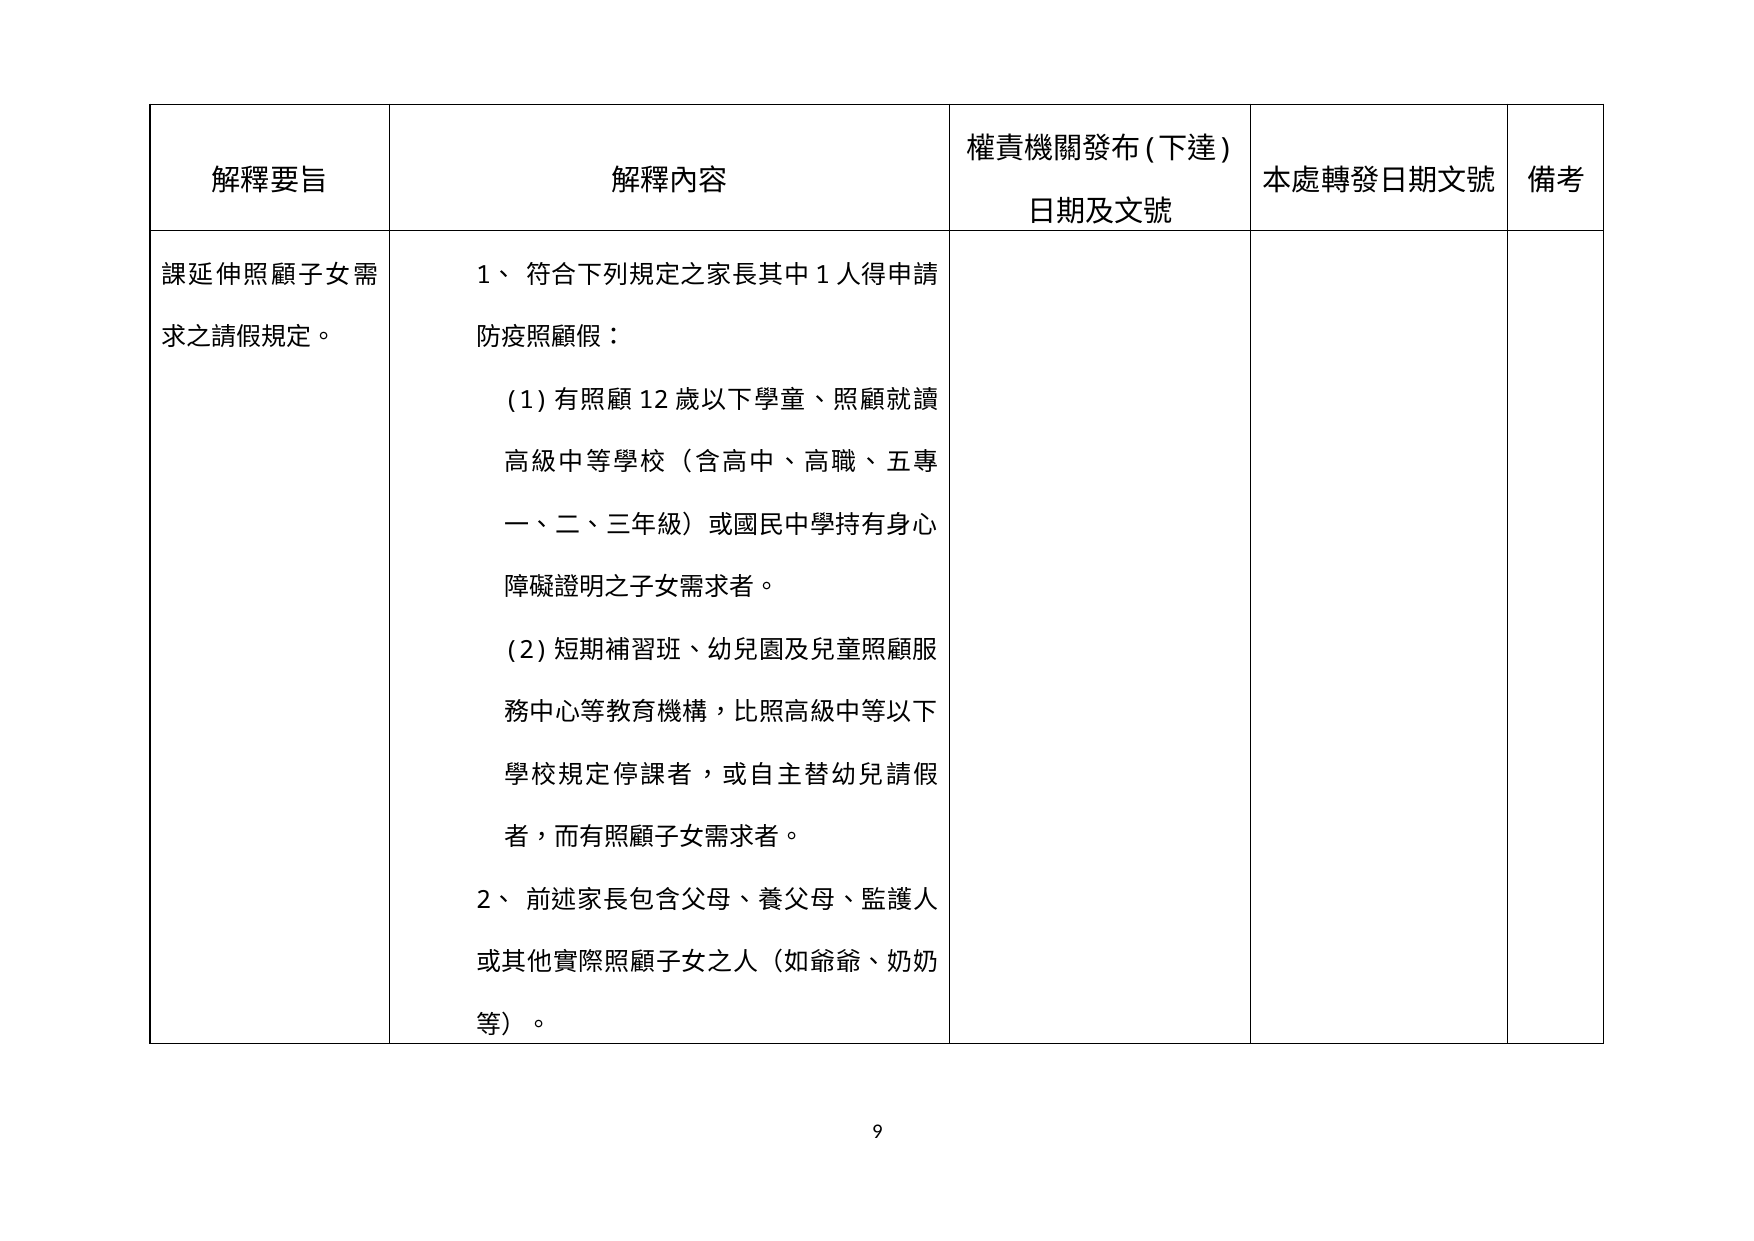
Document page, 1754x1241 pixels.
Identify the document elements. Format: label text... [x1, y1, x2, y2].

table_header 解釋要旨 [151, 105, 389, 229]
table_header 本處轉發日期文號 [1251, 105, 1507, 229]
table_header 備考 [1508, 105, 1603, 229]
table_header 解釋內容 [390, 105, 949, 229]
table_header 權責機關發布(下達) 日期及文號 [950, 105, 1250, 229]
table_cell 課延伸照顧子女需求之請假規定。 [151, 231, 389, 1043]
table_cell [1508, 231, 1603, 1043]
table_cell [950, 231, 1250, 1043]
table_cell 有關各機關（構）人員因校園停課延伸照顧子女需求之請假規定，請依行政院人事行政總處109年2月27日總處培字第1090027627號函辦理，重點如下： 符合下列規定之家長其中1人得申請防疫照顧假： 有照顧12歲以下學童、照顧就讀高級中等學校（含高中、高職、五專一、二、三年級）或國民中學持有身心障礙證明之子女需求者。 短期補習班、幼兒園及兒童照顧服務中心等教育機構，比照高級中等以下學校規定停課者，或自主替幼兒請假者，而有照顧子女需求者。 前述家長包含父母、養父母、監護人或其他實際照顧子女之人（如爺爺、奶奶等）。 防疫照顧假，不支薪。 除申請防疫照顧假外，亦得依現行各類人員所適用之請假規定以事假（家庭照顧假）、休假或加班補休辦理。 各機關對所屬人員依前開規定所申請之各項假別，均應予准假，且不得影響考績（成）或為其他不利處分。 [390, 231, 949, 1043]
table_cell [1251, 231, 1507, 1043]
